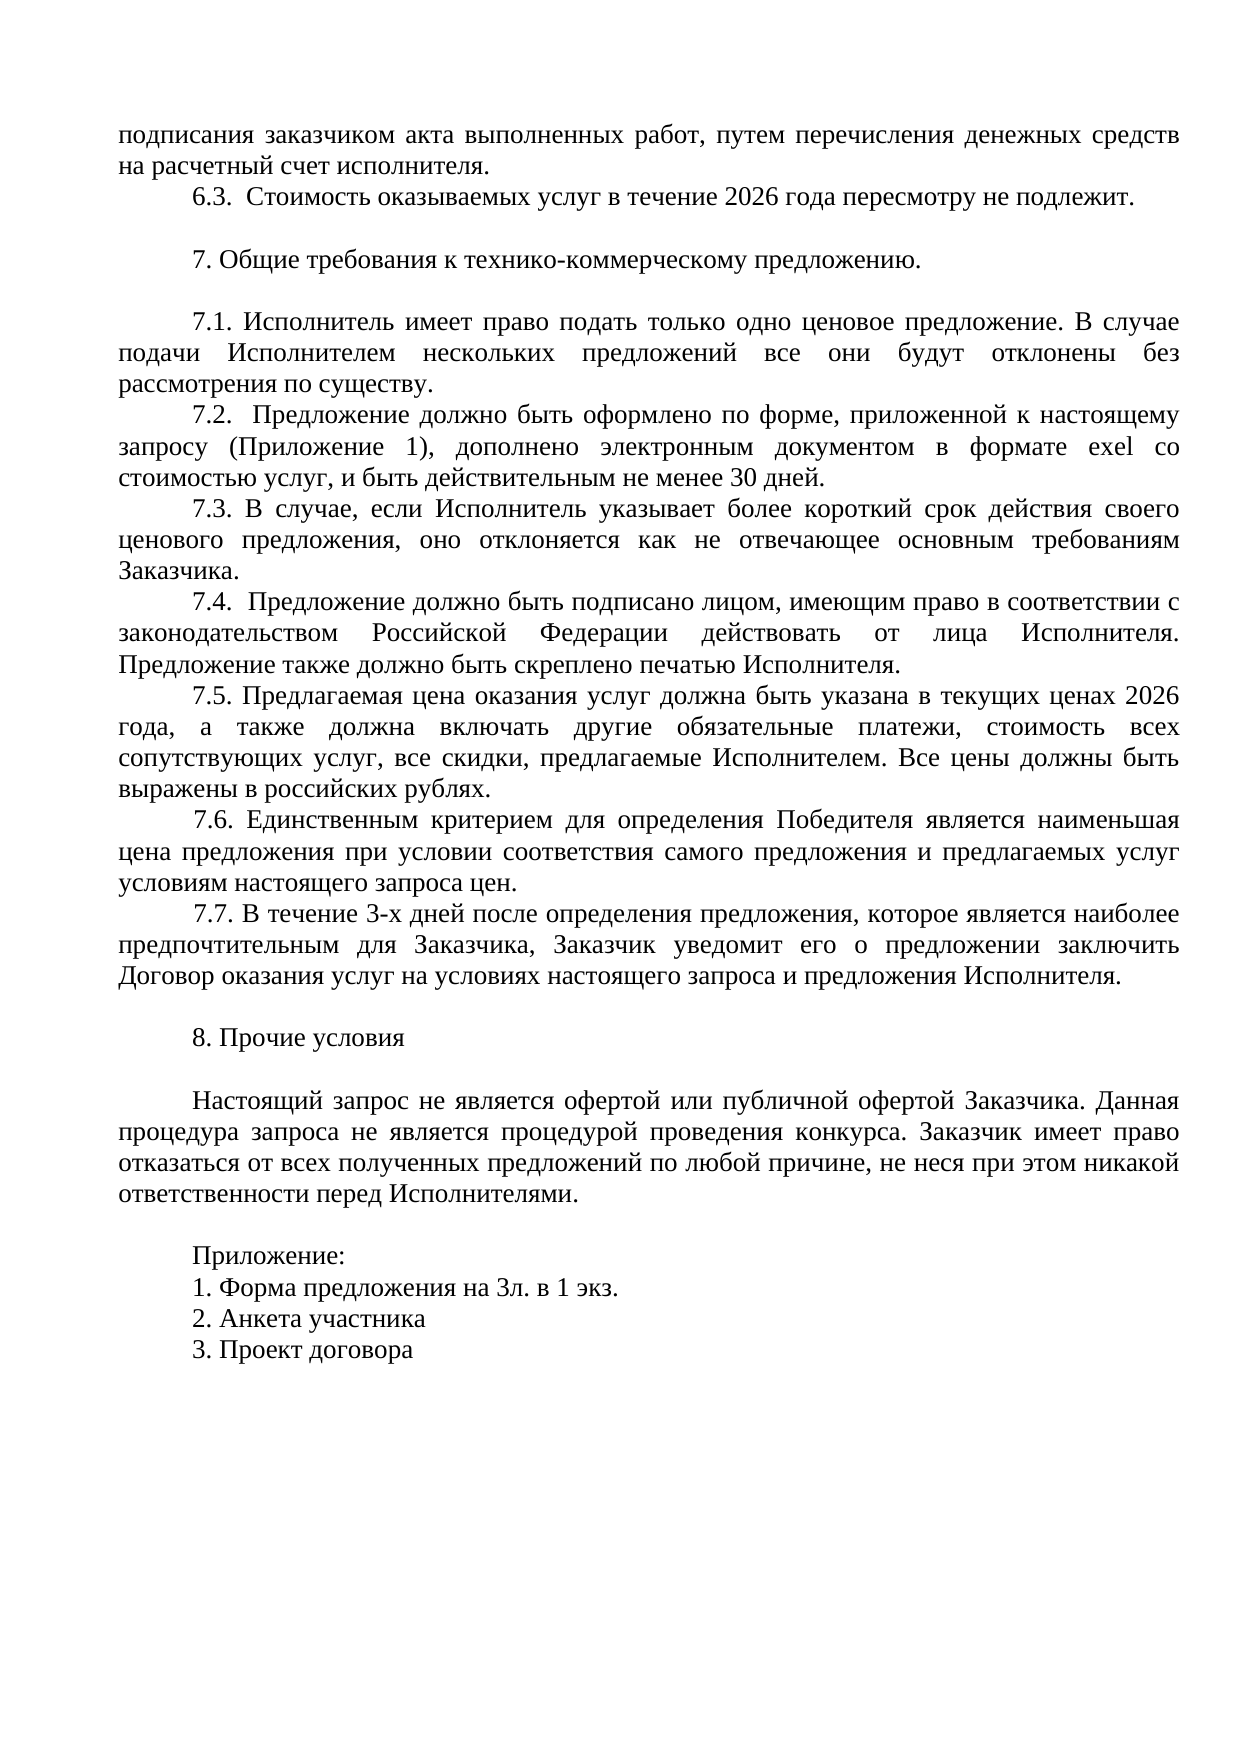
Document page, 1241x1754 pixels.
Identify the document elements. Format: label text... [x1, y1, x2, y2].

text 7.6. Единственным критерием для определения Победителя является наименьшая цена предложения при условии соответствия самого предложения и предлагаемых услуг условиям настоящего запроса цен. [118, 803, 1181, 897]
text 2. Анкета участника [118, 1302, 1181, 1333]
text подписания заказчиком акта выполненных работ, путем перечисления денежных средств на расчетный счет исполнителя. [118, 118, 1181, 181]
text 7.5. Предлагаемая цена оказания услуг должна быть указана в текущих ценах 2026 года, а также должна включать другие обязательные платежи, стоимость всех сопутствующих услуг, все скидки, предлагаемые Исполнителем. Все цены должны быть выражены в российских рублях. [118, 679, 1181, 803]
text Приложение: [118, 1239, 1181, 1271]
text 7.7. В течение 3-х дней после определения предложения, которое является наиболее предпочтительным для Заказчика, Заказчик уведомит его о предложении заключить Договор оказания услуг на условиях настоящего запроса и предложения Исполнителя. [118, 897, 1181, 990]
text 7. Общие требования к технико-коммерческому предложению. [118, 243, 1181, 274]
text 8. Прочие условия [118, 1021, 1181, 1053]
text 1. Форма предложения на 3л. в 1 экз. [118, 1271, 1181, 1302]
text Настоящий запрос не является офертой или публичной офертой Заказчика. Данная процедура запроса не является процедурой проведения конкурса. Заказчик имеет право отказаться от всех полученных предложений по любой причине, не неся при этом никакой ответственности перед Исполнителями. [118, 1084, 1181, 1208]
text 7.3. В случае, если Исполнитель указывает более короткий срок действия своего ценового предложения, оно отклоняется как не отвечающее основным требованиям Заказчика. [118, 492, 1181, 585]
text 7.1. Исполнитель имеет право подать только одно ценовое предложение. В случае подачи Исполнителем нескольких предложений все они будут отклонены без рассмотрения по существу. [118, 305, 1181, 398]
text 7.4. Предложение должно быть подписано лицом, имеющим право в соответствии с законодательством Российской Федерации действовать от лица Исполнителя. Предложение также должно быть скреплено печатью Исполнителя. [118, 585, 1181, 679]
text 3. Проект договора [118, 1333, 1181, 1364]
text 6.3. Стоимость оказываемых услуг в течение 2026 года пересмотру не подлежит. [118, 181, 1181, 212]
text 7.2. Предложение должно быть оформлено по форме, приложенной к настоящему запросу (Приложение 1), дополнено электронным документом в формате exеl со стоимостью услуг, и быть действительным не менее 30 дней. [118, 398, 1181, 492]
